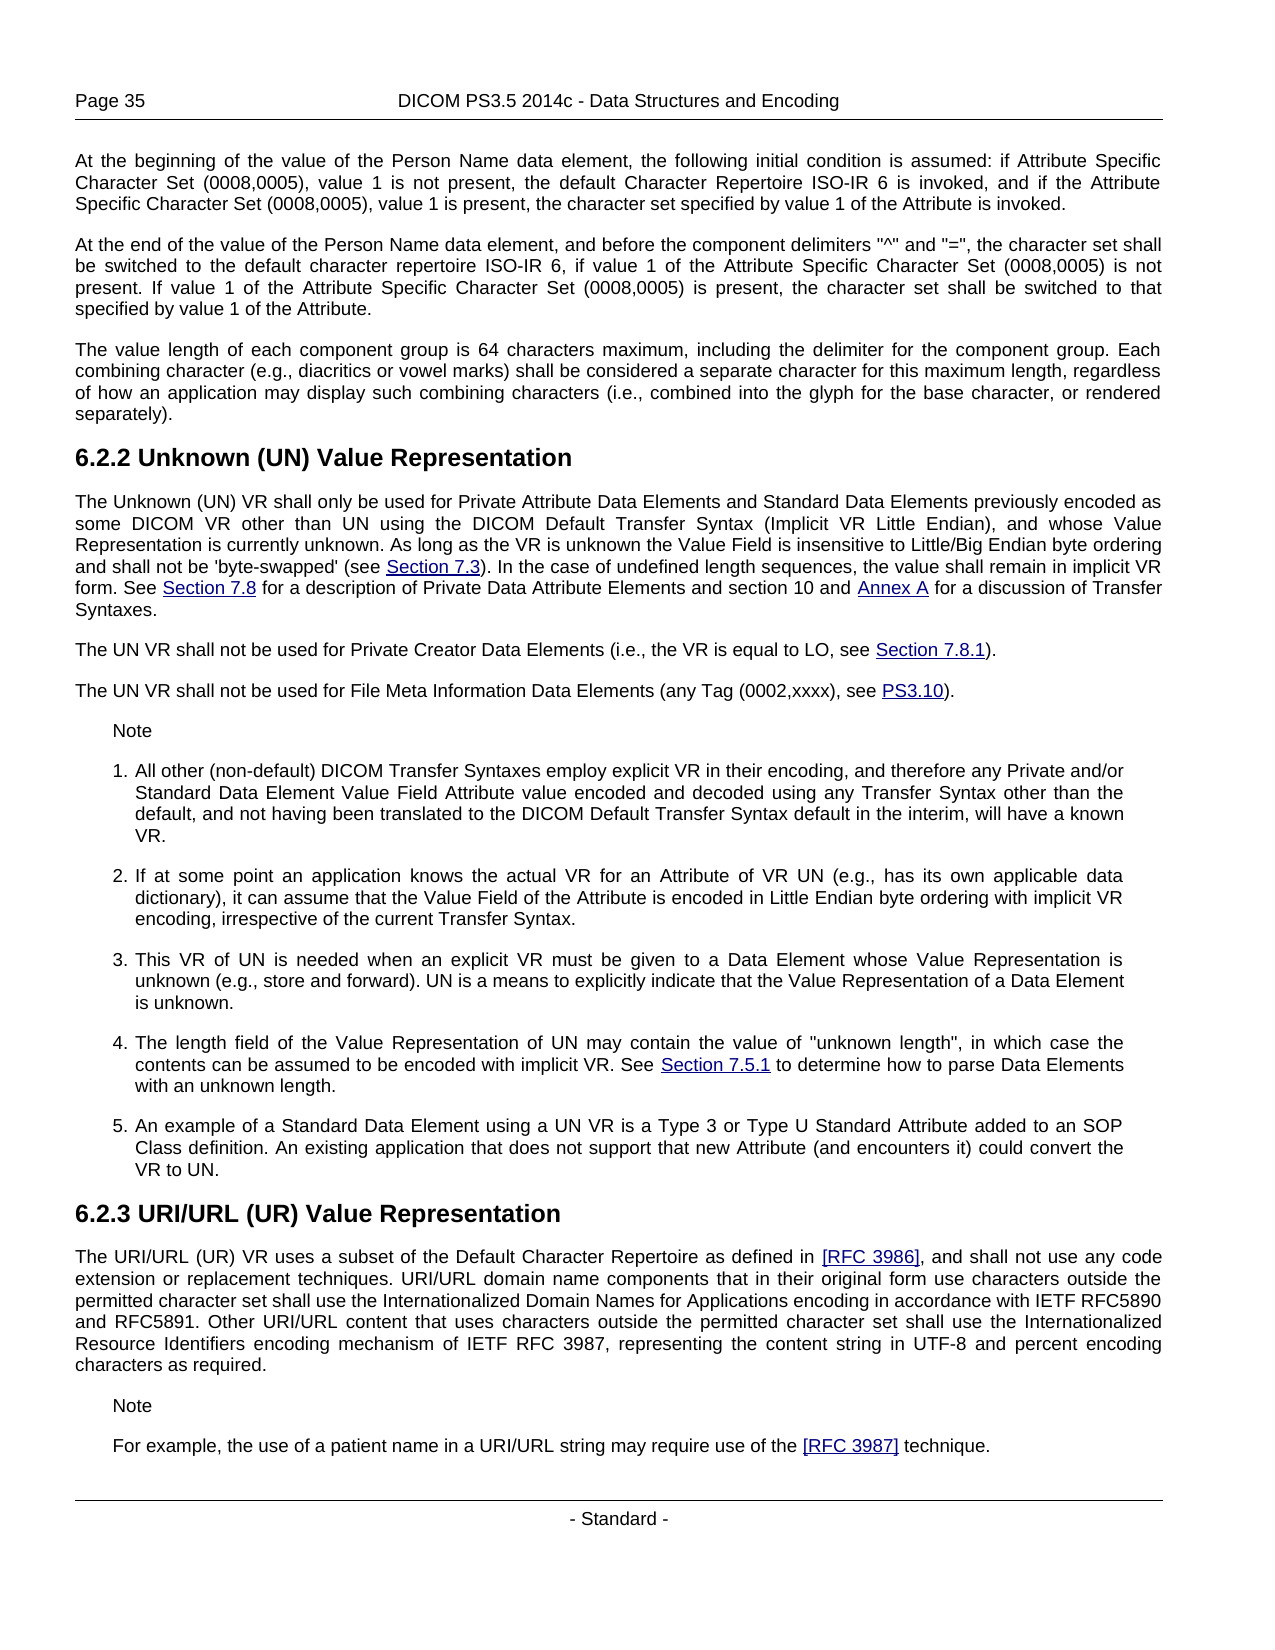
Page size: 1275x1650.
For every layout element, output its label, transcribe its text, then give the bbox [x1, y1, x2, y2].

text The UN VR shall not be used for File Meta Information Data Elements (any Tag (0002,xxxx), see PS3.10). [75, 679, 1162, 701]
text Note [112, 1394, 1125, 1416]
list If at some point an application knows the actual VR for an Attribute of VR UN (e.g., has its own applicable data dictionary), it can assume that the Value Field of the Attribute is encoded in Little Endian byte ordering with implicit VR encoding, irrespective of the current Transfer Syntax. [112, 865, 1125, 930]
text 6.2.2 Unknown (UN) Value Representation [75, 443, 1162, 472]
list The length field of the Value Representation of UN may contain the value of "unknown length", in which case the contents can be assumed to be encoded with implicit VR. See Section 7.5.1 to determine how to parse Data Elements with an unknown length. [112, 1032, 1125, 1097]
text For example, the use of a patient name in a URI/URL string may require use of the [RFC 3987] technique. [112, 1435, 1125, 1456]
list An example of a Standard Data Element using a UN VR is a Type 3 or Type U Standard Attribute added to an SOP Class definition. An existing application that does not support that new Attribute (and encounters it) could convert the VR to UN. [112, 1115, 1125, 1180]
text 6.2.3 URI/URL (UR) Value Representation [75, 1199, 1162, 1227]
text The UN VR shall not be used for Private Creator Data Elements (i.e., the VR is equal to LO, see Section 7.8.1). [75, 639, 1162, 661]
text The URI/URL (UR) VR uses a subset of the Default Character Repertoire as defined in [RFC 3986], and shall not use any code extension or replacement techniques. URI/URL domain name components that in their original form use characters outside the permitted character set shall use the Internationalized Domain Names for Applications encoding in accordance with IETF RFC5890 and RFC5891. Other URI/URL content that uses characters outside the permitted character set shall use the Internationalized Resource Identifiers encoding mechanism of IETF RFC 3987, representing the content string in UTF-8 and percent encoding characters as required. [75, 1246, 1162, 1376]
text At the end of the value of the Person Name data element, and before the component delimiters "^" and "=", the character set shall be switched to the default character repertoire ISO-IR 6, if value 1 of the Attribute Specific Character Set (0008,0005) is not present. If value 1 of the Attribute Specific Character Set (0008,0005) is present, the character set shall be switched to that specified by value 1 of the Attribute. [75, 233, 1162, 320]
list This VR of UN is needed when an explicit VR must be given to a Data Element whose Value Representation is unknown (e.g., store and forward). UN is a means to explicitly indicate that the Value Representation of a Data Element is unknown. [112, 948, 1125, 1013]
text At the beginning of the value of the Person Name data element, the following initial condition is assumed: if Attribute Specific Character Set (0008,0005), value 1 is not present, the default Character Repertoire ISO-IR 6 is invoked, and if the Attribute Specific Character Set (0008,0005), value 1 is present, the character set specified by value 1 of the Attribute is invoked. [75, 150, 1162, 215]
text Note [112, 720, 1125, 741]
text The Unknown (UN) VR shall only be used for Private Attribute Data Elements and Standard Data Elements previously encoded as some DICOM VR other than UN using the DICOM Default Transfer Syntax (Implicit VR Little Endian), and whose Value Representation is currently unknown. As long as the VR is unknown the Value Field is insensitive to Little/Big Endian byte ordering and shall not be 'byte-swapped' (see Section 7.3). In the case of undefined length sequences, the value shall remain in implicit VR form. See Section 7.8 for a description of Private Data Attribute Elements and section 10 and Annex A for a discussion of Transfer Syntaxes. [75, 491, 1162, 620]
list All other (non-default) DICOM Transfer Syntaxes employ explicit VR in their encoding, and therefore any Private and/or Standard Data Element Value Field Attribute value encoded and decoded using any Transfer Syntax other than the default, and not having been translated to the DICOM Default Transfer Syntax default in the interim, will have a known VR. [112, 760, 1125, 846]
text The value length of each component group is 64 characters maximum, including the delimiter for the component group. Each combining character (e.g., diacritics or vowel marks) shall be considered a separate character for this maximum length, regardless of how an application may display such combining characters (i.e., combined into the glyph for the base character, or rendered separately). [75, 338, 1162, 425]
